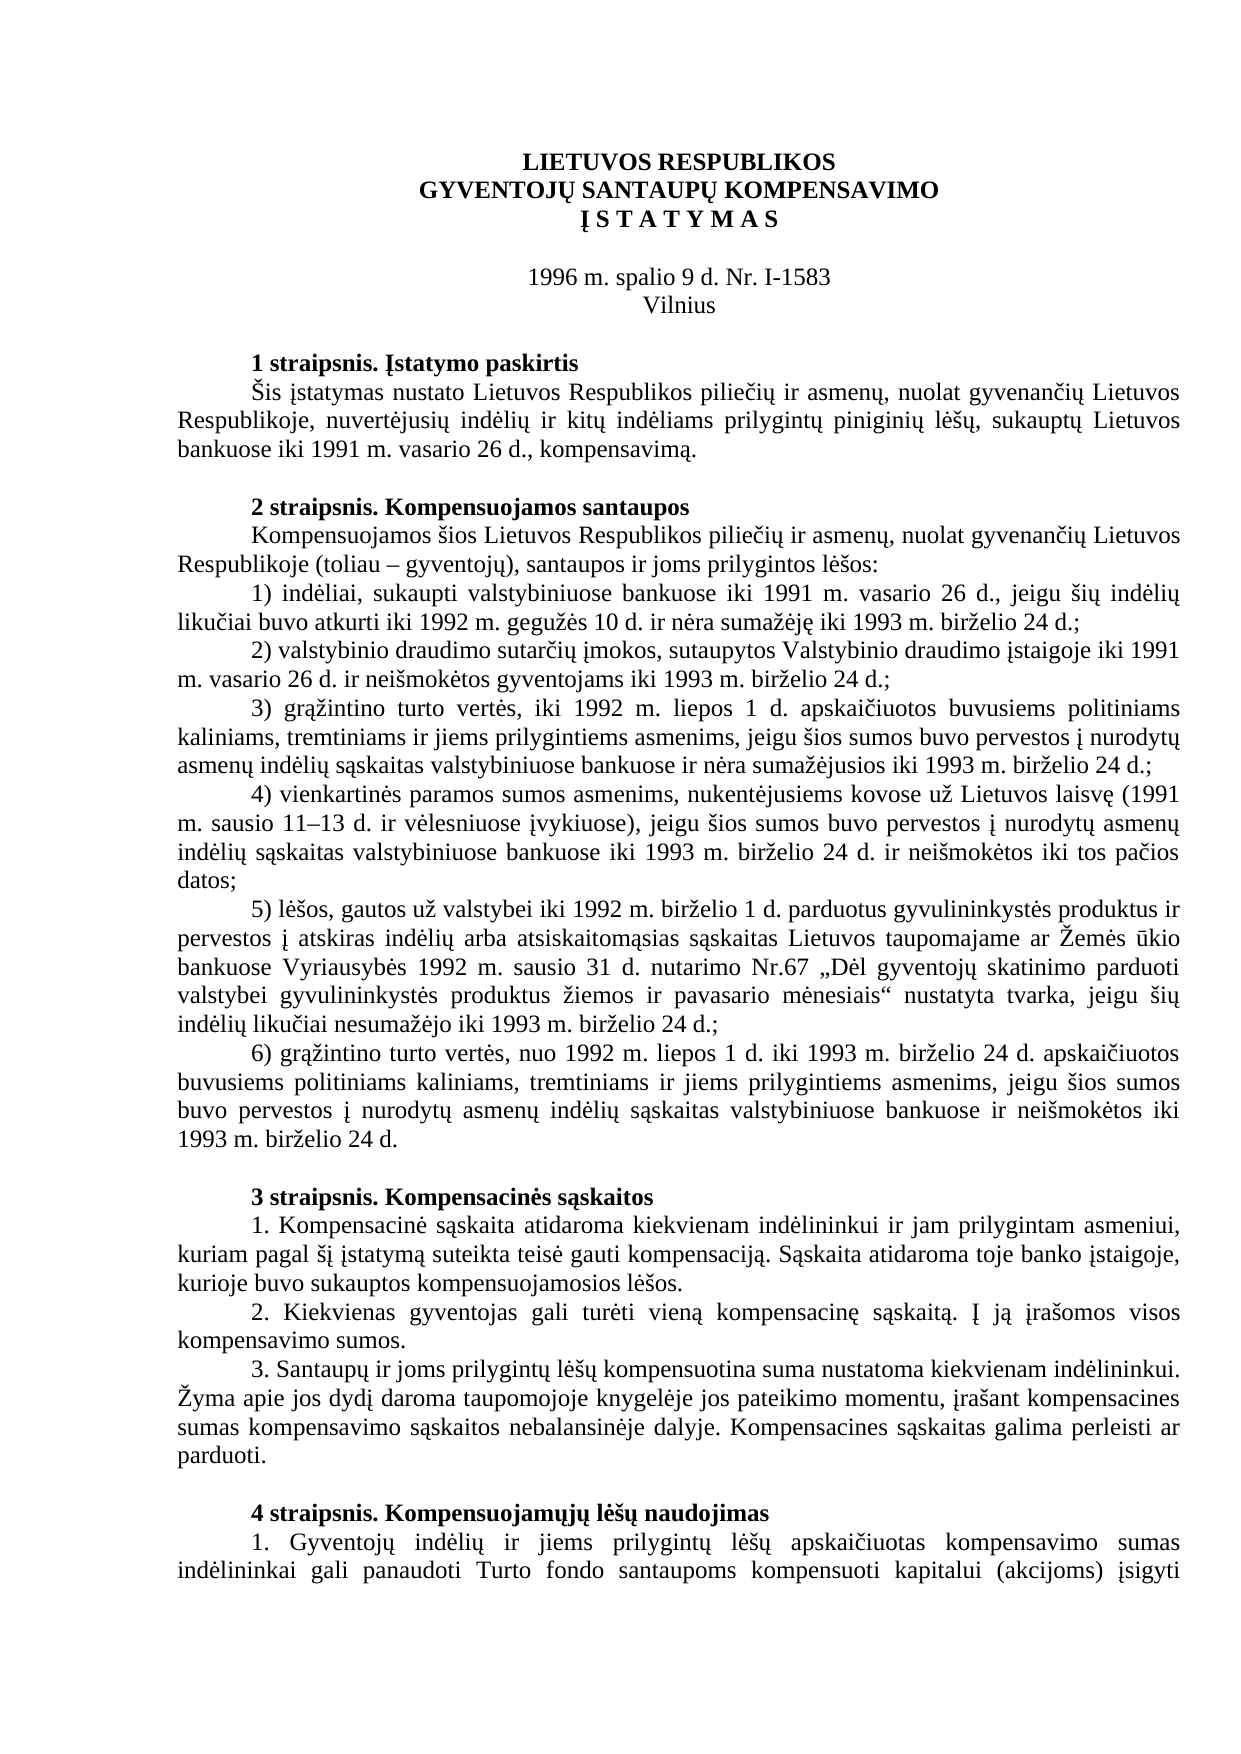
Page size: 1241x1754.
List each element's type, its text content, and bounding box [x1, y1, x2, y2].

text 1. Kompensacinė sąskaita atidaroma kiekvienam indėlininkui ir jam prilygintam asmeniui, kuriam pagal šį įstatymą suteikta teisė gauti kompensaciją. Sąskaita atidaroma toje banko įstaigoje, kurioje buvo sukauptos kompensuojamosios lėšos. [177, 1211, 1181, 1297]
text Šis įstatymas nustato Lietuvos Respublikos piliečių ir asmenų, nuolat gyvenančių Lietuvos Respublikoje, nuvertėjusių indėlių ir kitų indėliams prilygintų piniginių lėšų, sukauptų Lietuvos bankuose iki 1991 m. vasario 26 d., kompensavimą. [177, 377, 1181, 463]
text LIETUVOS RESPUBLIKOS [177, 147, 1181, 176]
text 3 straipsnis. Kompensacinės sąskaitos [177, 1182, 1181, 1211]
text Vilnius [177, 291, 1181, 319]
text Į S T A T Y M A S [177, 204, 1181, 233]
text 1 straipsnis. Įstatymo paskirtis [177, 348, 1181, 377]
text 1996 m. spalio 9 d. Nr. I-1583 [177, 262, 1181, 291]
text 3. Santaupų ir joms prilygintų lėšų kompensuotina suma nustatoma kiekvienam indėlininkui. Žyma apie jos dydį daroma taupomojoje knygelėje jos pateikimo momentu, įrašant kompensacines sumas kompensavimo sąskaitos nebalansinėje dalyje. Kompensacines sąskaitas galima perleisti ar parduoti. [177, 1354, 1181, 1469]
text 2. Kiekvienas gyventojas gali turėti vieną kompensacinę sąskaitą. Į ją įrašomos visos kompensavimo sumos. [177, 1297, 1181, 1354]
text 1. Gyventojų indėlių ir jiems prilygintų lėšų apskaičiuotas kompensavimo sumas indėlininkai gali panaudoti Turto fondo santaupoms kompensuoti kapitalui (akcijoms) įsigyti [177, 1527, 1181, 1584]
text 2) valstybinio draudimo sutarčių įmokos, sutaupytos Valstybinio draudimo įstaigoje iki 1991 m. vasario 26 d. ir neišmokėtos gyventojams iki 1993 m. birželio 24 d.; [177, 636, 1181, 693]
text 4) vienkartinės paramos sumos asmenims, nukentėjusiems kovose už Lietuvos laisvę (1991 m. sausio 11–13 d. ir vėlesniuose įvykiuose), jeigu šios sumos buvo pervestos į nurodytų asmenų indėlių sąskaitas valstybiniuose bankuose iki 1993 m. birželio 24 d. ir neišmokėtos iki tos pačios datos; [177, 779, 1181, 894]
text 1) indėliai, sukaupti valstybiniuose bankuose iki 1991 m. vasario 26 d., jeigu šių indėlių likučiai buvo atkurti iki 1992 m. gegužės 10 d. ir nėra sumažėję iki 1993 m. birželio 24 d.; [177, 578, 1181, 636]
text 2 straipsnis. Kompensuojamos santaupos [177, 492, 1181, 521]
text 6) grąžintino turto vertės, nuo 1992 m. liepos 1 d. iki 1993 m. birželio 24 d. apskaičiuotos buvusiems politiniams kaliniams, tremtiniams ir jiems prilygintiems asmenims, jeigu šios sumos buvo pervestos į nurodytų asmenų indėlių sąskaitas valstybiniuose bankuose ir neišmokėtos iki 1993 m. birželio 24 d. [177, 1038, 1181, 1153]
text 3) grąžintino turto vertės, iki 1992 m. liepos 1 d. apskaičiuotos buvusiems politiniams kaliniams, tremtiniams ir jiems prilygintiems asmenims, jeigu šios sumos buvo pervestos į nurodytų asmenų indėlių sąskaitas valstybiniuose bankuose ir nėra sumažėjusios iki 1993 m. birželio 24 d.; [177, 693, 1181, 779]
text Kompensuojamos šios Lietuvos Respublikos piliečių ir asmenų, nuolat gyvenančių Lietuvos Respublikoje (toliau – gyventojų), santaupos ir joms prilygintos lėšos: [177, 521, 1181, 578]
text 5) lėšos, gautos už valstybei iki 1992 m. birželio 1 d. parduotus gyvulininkystės produktus ir pervestos į atskiras indėlių arba atsiskaitomąsias sąskaitas Lietuvos taupomajame ar Žemės ūkio bankuose Vyriausybės 1992 m. sausio 31 d. nutarimo Nr.67 „Dėl gyventojų skatinimo parduoti valstybei gyvulininkystės produktus žiemos ir pavasario mėnesiais“ nustatyta tvarka, jeigu šių indėlių likučiai nesumažėjo iki 1993 m. birželio 24 d.; [177, 894, 1181, 1038]
text GYVENTOJŲ SANTAUPŲ KOMPENSAVIMO [177, 176, 1181, 204]
text 4 straipsnis. Kompensuojamųjų lėšų naudojimas [177, 1498, 1181, 1527]
